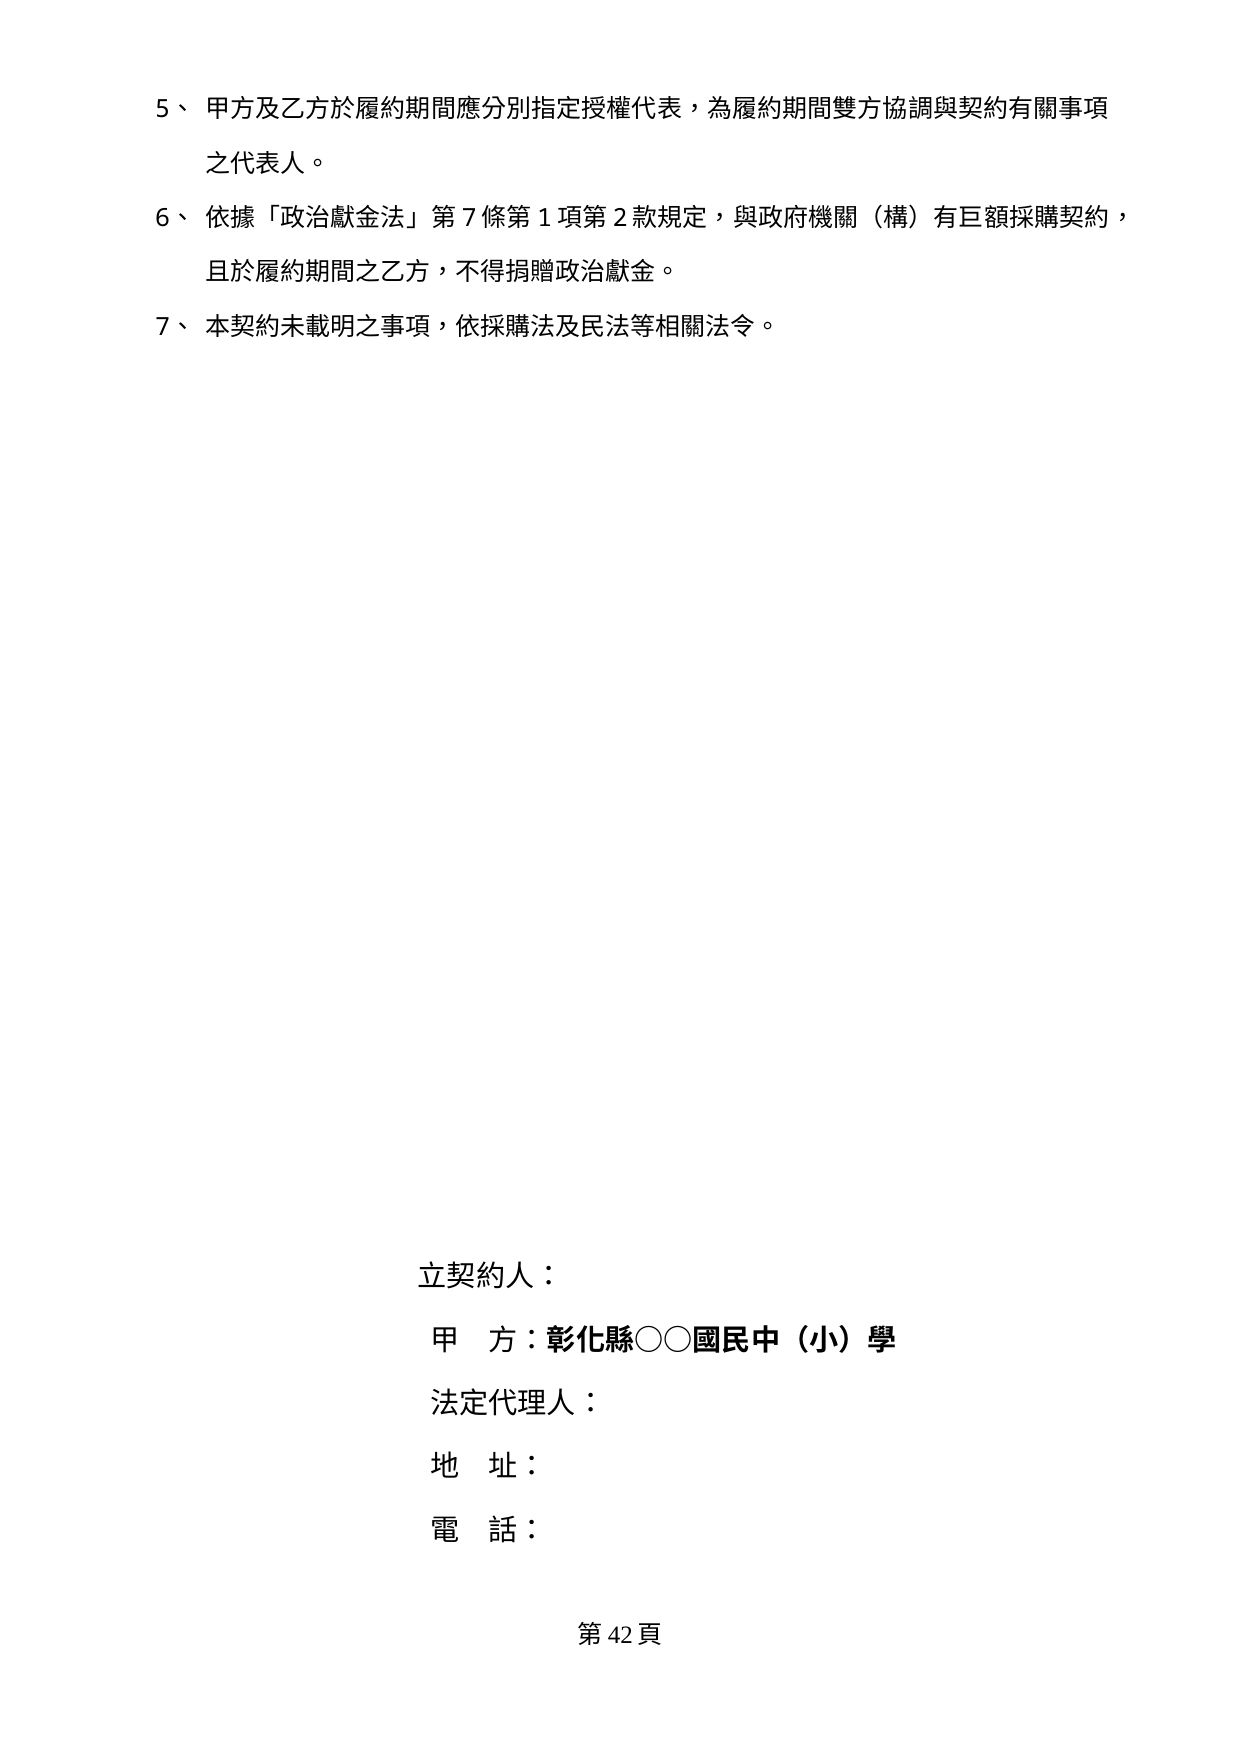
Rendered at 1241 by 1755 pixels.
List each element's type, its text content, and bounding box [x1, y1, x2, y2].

text 電 話： [130, 1506, 1110, 1549]
list 甲方及乙方於履約期間應分別指定授權代表，為履約期間雙方協調與契約有關事項之代表人。 [155, 89, 1110, 179]
text 甲 方：彰化縣○○國民中（小）學 [130, 1316, 1110, 1358]
list 依據「政治獻金法」第7條第1項第2款規定，與政府機關（構）有巨額採購契約，且於履約期間之乙方，不得捐贈政治獻金。 [155, 197, 1110, 288]
text 法定代理人： [130, 1379, 1110, 1422]
text 地 址： [130, 1443, 1110, 1485]
text 立契約人： [130, 1253, 1110, 1295]
list 本契約未載明之事項，依採購法及民法等相關法令。 [155, 306, 1110, 342]
